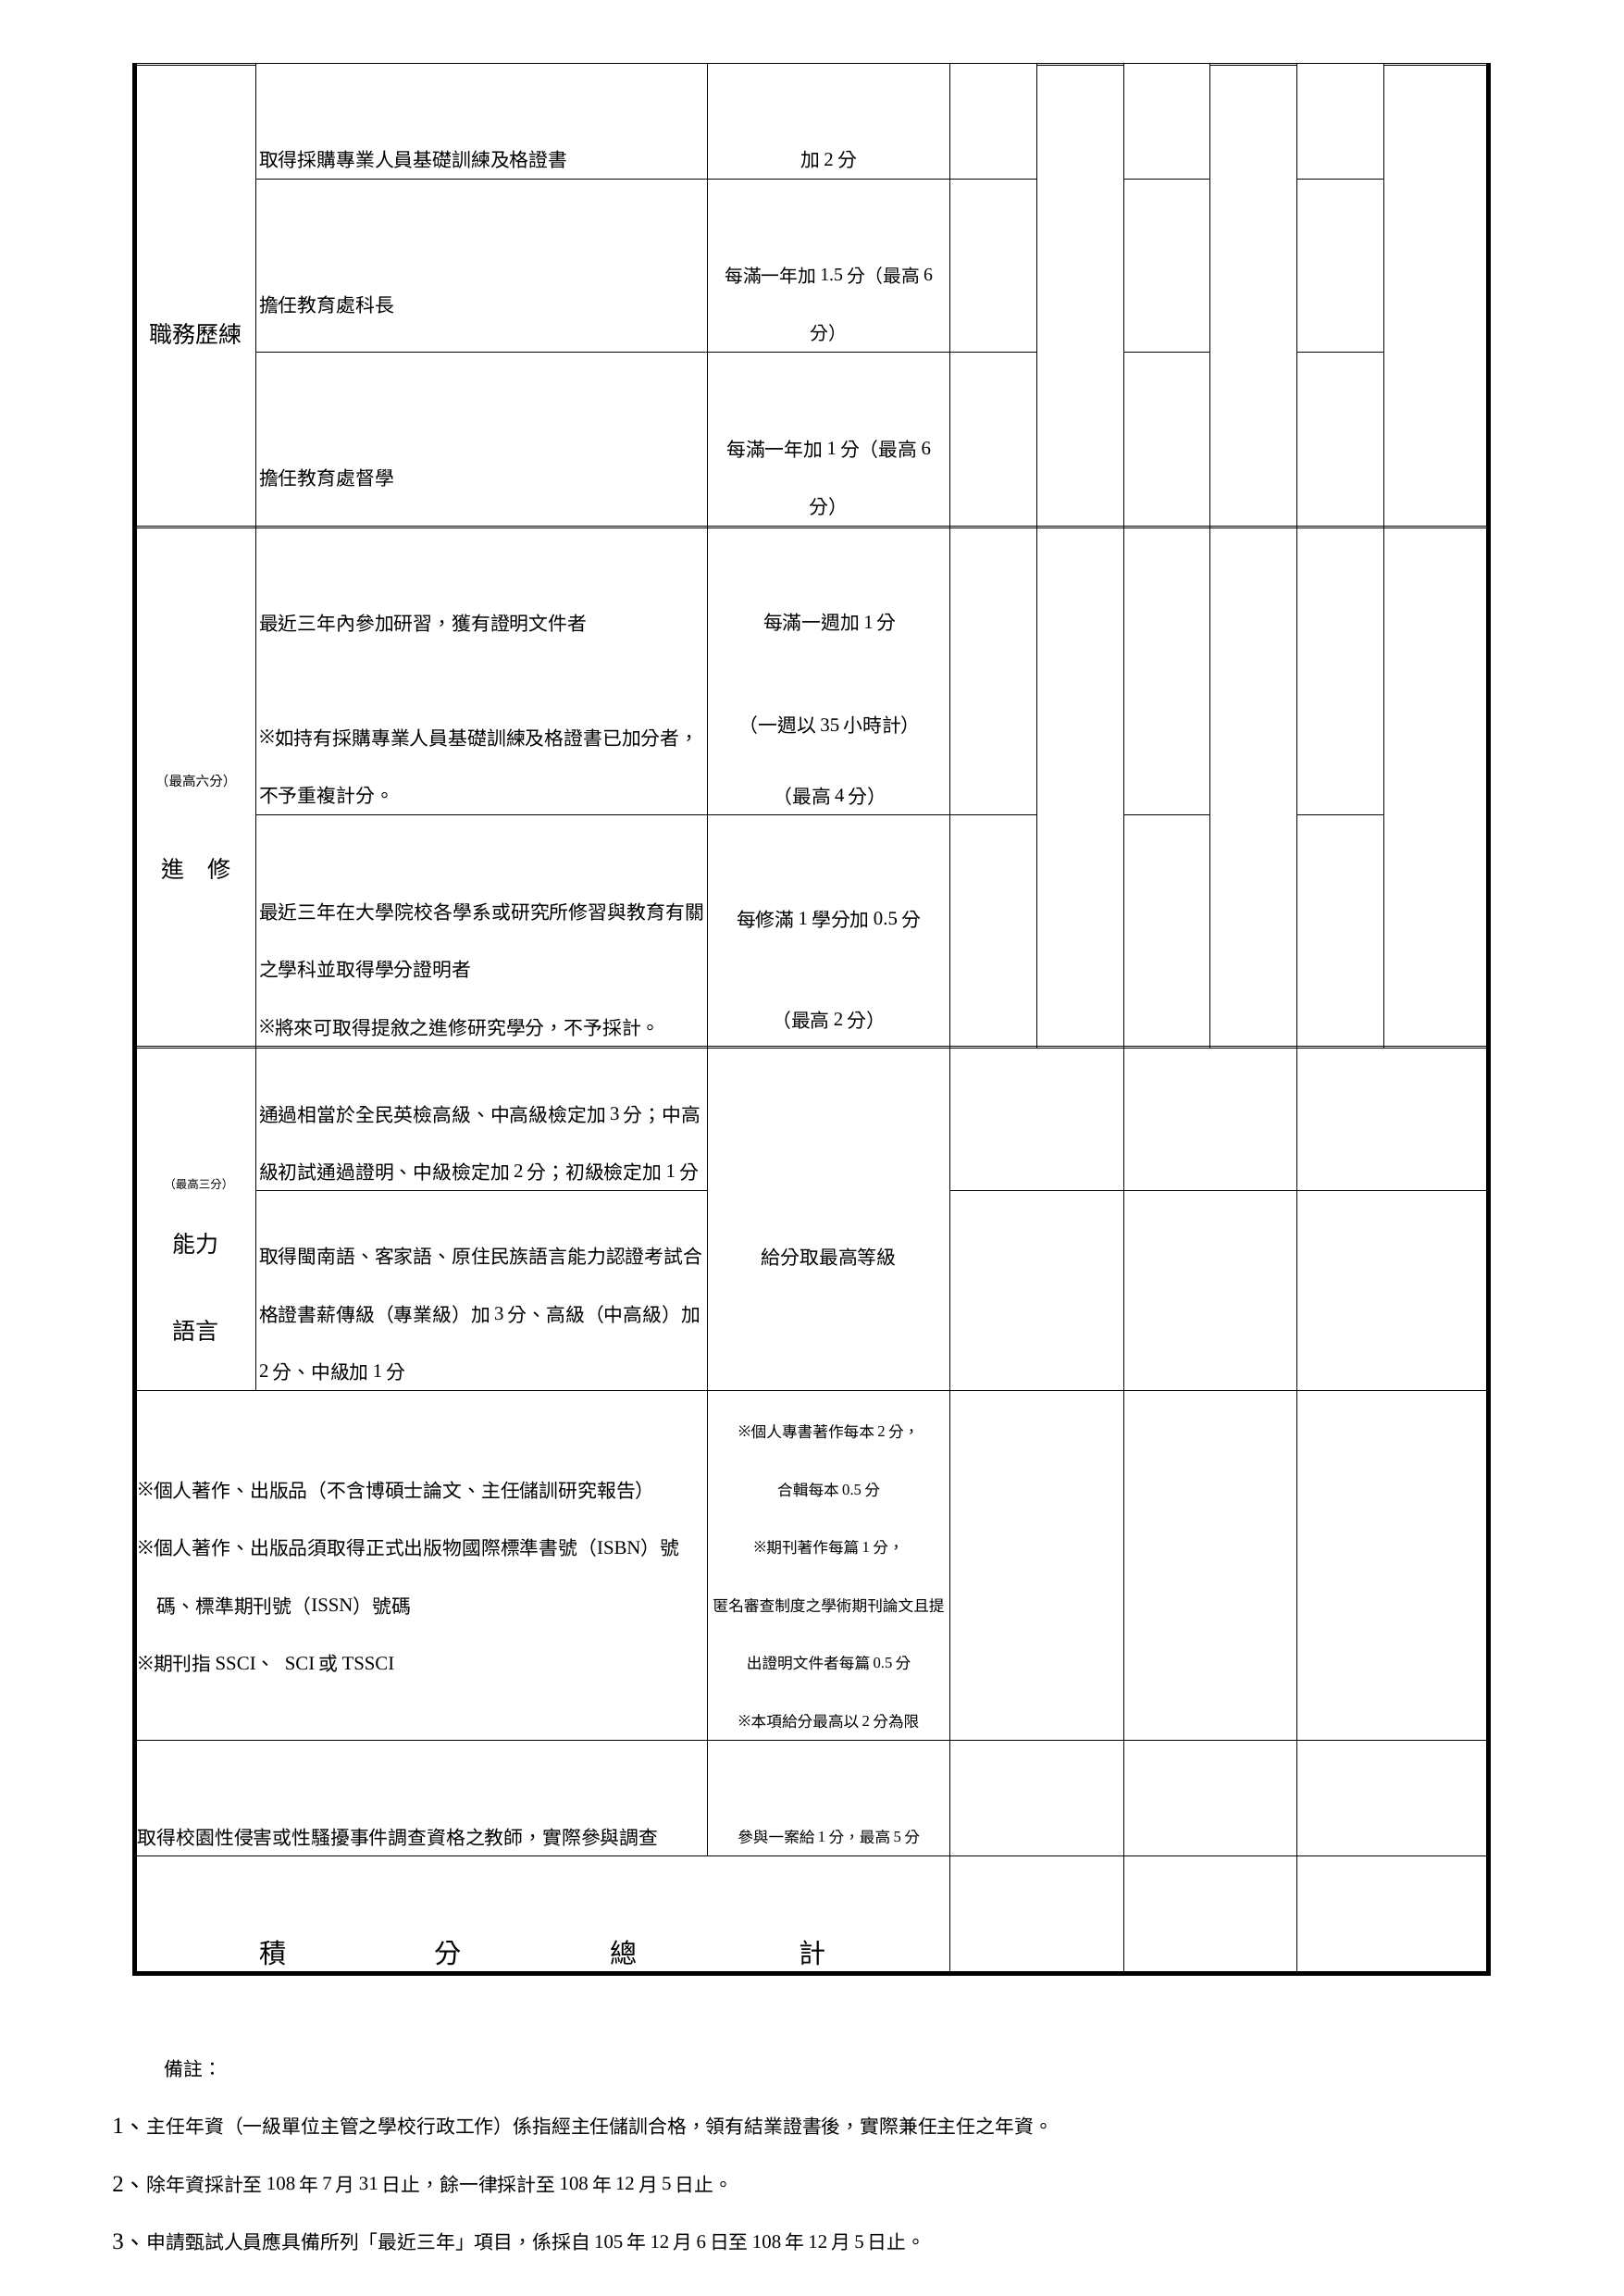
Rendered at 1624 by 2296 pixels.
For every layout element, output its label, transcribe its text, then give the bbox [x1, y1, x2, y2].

table_cell [950, 1856, 1123, 1971]
table_cell [1124, 180, 1209, 352]
table_cell [1124, 353, 1209, 525]
table_cell [1124, 1191, 1296, 1390]
table_cell 取得校園性侵害或性騷擾事件調查資格之教師，實際參與調查 [137, 1741, 707, 1855]
table_cell 取得閩南語、客家語、原住民族語言能力認證考試合格證書薪傳級（專業級）加3分、高級（中高級）加2分、中級加1分 [256, 1191, 707, 1390]
table_cell ※個人著作、出版品（不含博碩士論文、主任儲訓研究報告） ※個人著作、出版品須取得正式出版物國際標準書號（ISBN）號碼、標準期刊號（ISSN）號碼 ※期刊指SSCI、 SCI或TSSCI [137, 1391, 707, 1740]
table_cell [1297, 815, 1383, 1046]
table_cell 最近三年在大學院校各學系或研究所修習與教育有關之學科並取得學分證明者 ※將來可取得提敘之進修研究學分，不予採計。 [256, 815, 707, 1046]
table_cell [1037, 528, 1123, 1046]
table_cell [1124, 815, 1209, 1046]
table_cell [1210, 66, 1296, 525]
table_cell [1297, 1856, 1486, 1971]
table_cell 每滿一年加1分（最高6分） [708, 353, 949, 525]
list 除年資採計至108年7月31日止，餘一律採計至108年12月5日止。 [164, 2144, 1459, 2203]
table_cell [1297, 528, 1383, 814]
table_cell [1124, 1856, 1296, 1971]
table_cell [1210, 528, 1296, 1046]
table_cell [1124, 1049, 1296, 1190]
table_cell [1297, 1741, 1486, 1855]
table_cell [1124, 1741, 1296, 1855]
table_cell [1037, 66, 1123, 525]
table_cell [1297, 64, 1383, 178]
table_cell [1297, 1391, 1486, 1740]
text 備註： [164, 2029, 1459, 2087]
table_cell [1297, 180, 1383, 352]
table_cell 加2分 [708, 64, 949, 178]
table_cell （最高六分） 進 修 [137, 528, 255, 1046]
table_cell 擔任教育處科長 [256, 180, 707, 352]
list 申請甄試人員應具備所列「最近三年」項目，係採自105年12月6日至108年12月5日止。 [164, 2203, 1459, 2260]
table_cell [1124, 64, 1209, 178]
table_cell [950, 815, 1036, 1046]
table_cell [950, 353, 1036, 525]
table_cell [950, 1391, 1123, 1740]
table_cell 每滿一週加1分 （一週以35小時計） （最高4分） [708, 528, 949, 814]
table_cell [1124, 528, 1209, 814]
table_cell [950, 64, 1036, 178]
table_cell [1297, 1191, 1486, 1390]
table_cell 取得採購專業人員基礎訓練及格證書 [256, 64, 707, 178]
table_cell 職務歷練 [137, 66, 255, 525]
table_cell 每修滿1學分加0.5分 （最高2分） [708, 815, 949, 1046]
table_cell [950, 1191, 1123, 1390]
table_cell [950, 1049, 1123, 1190]
table_cell 通過相當於全民英檢高級、中高級檢定加3分；中高級初試通過證明、中級檢定加2分；初級檢定加1分 [256, 1049, 707, 1190]
table_cell 每滿一年加1.5分（最高6分） [708, 180, 949, 352]
table_cell [950, 180, 1036, 352]
table_cell [1384, 528, 1486, 1046]
table_cell ※個人專書著作每本2分， 合輯每本0.5分 ※期刊著作每篇1分， 匿名審查制度之學術期刊論文且提出證明文件者每篇0.5分 ※本項給分最高以2分為限 [708, 1391, 949, 1740]
table_cell [1384, 66, 1486, 525]
table_cell 最近三年內參加研習，獲有證明文件者 ※如持有採購專業人員基礎訓練及格證書已加分者，不予重複計分。 [256, 528, 707, 814]
list 主任年資（一級單位主管之學校行政工作）係指經主任儲訓合格，領有結業證書後，實際兼任主任之年資。 [164, 2087, 1459, 2144]
table_cell 給分取最高等級 [708, 1049, 949, 1390]
table_cell （最高三分） 能力 語言 [137, 1049, 255, 1390]
table_cell 擔任教育處督學 [256, 353, 707, 525]
table_cell [950, 1741, 1123, 1855]
table_cell [1124, 1391, 1296, 1740]
table_cell [1297, 1049, 1486, 1190]
table_cell [950, 528, 1036, 814]
table_cell 參與一案給1分，最高5分 [708, 1741, 949, 1855]
table_cell [1297, 353, 1383, 525]
table_cell 積 分 總 計 [137, 1856, 949, 1971]
